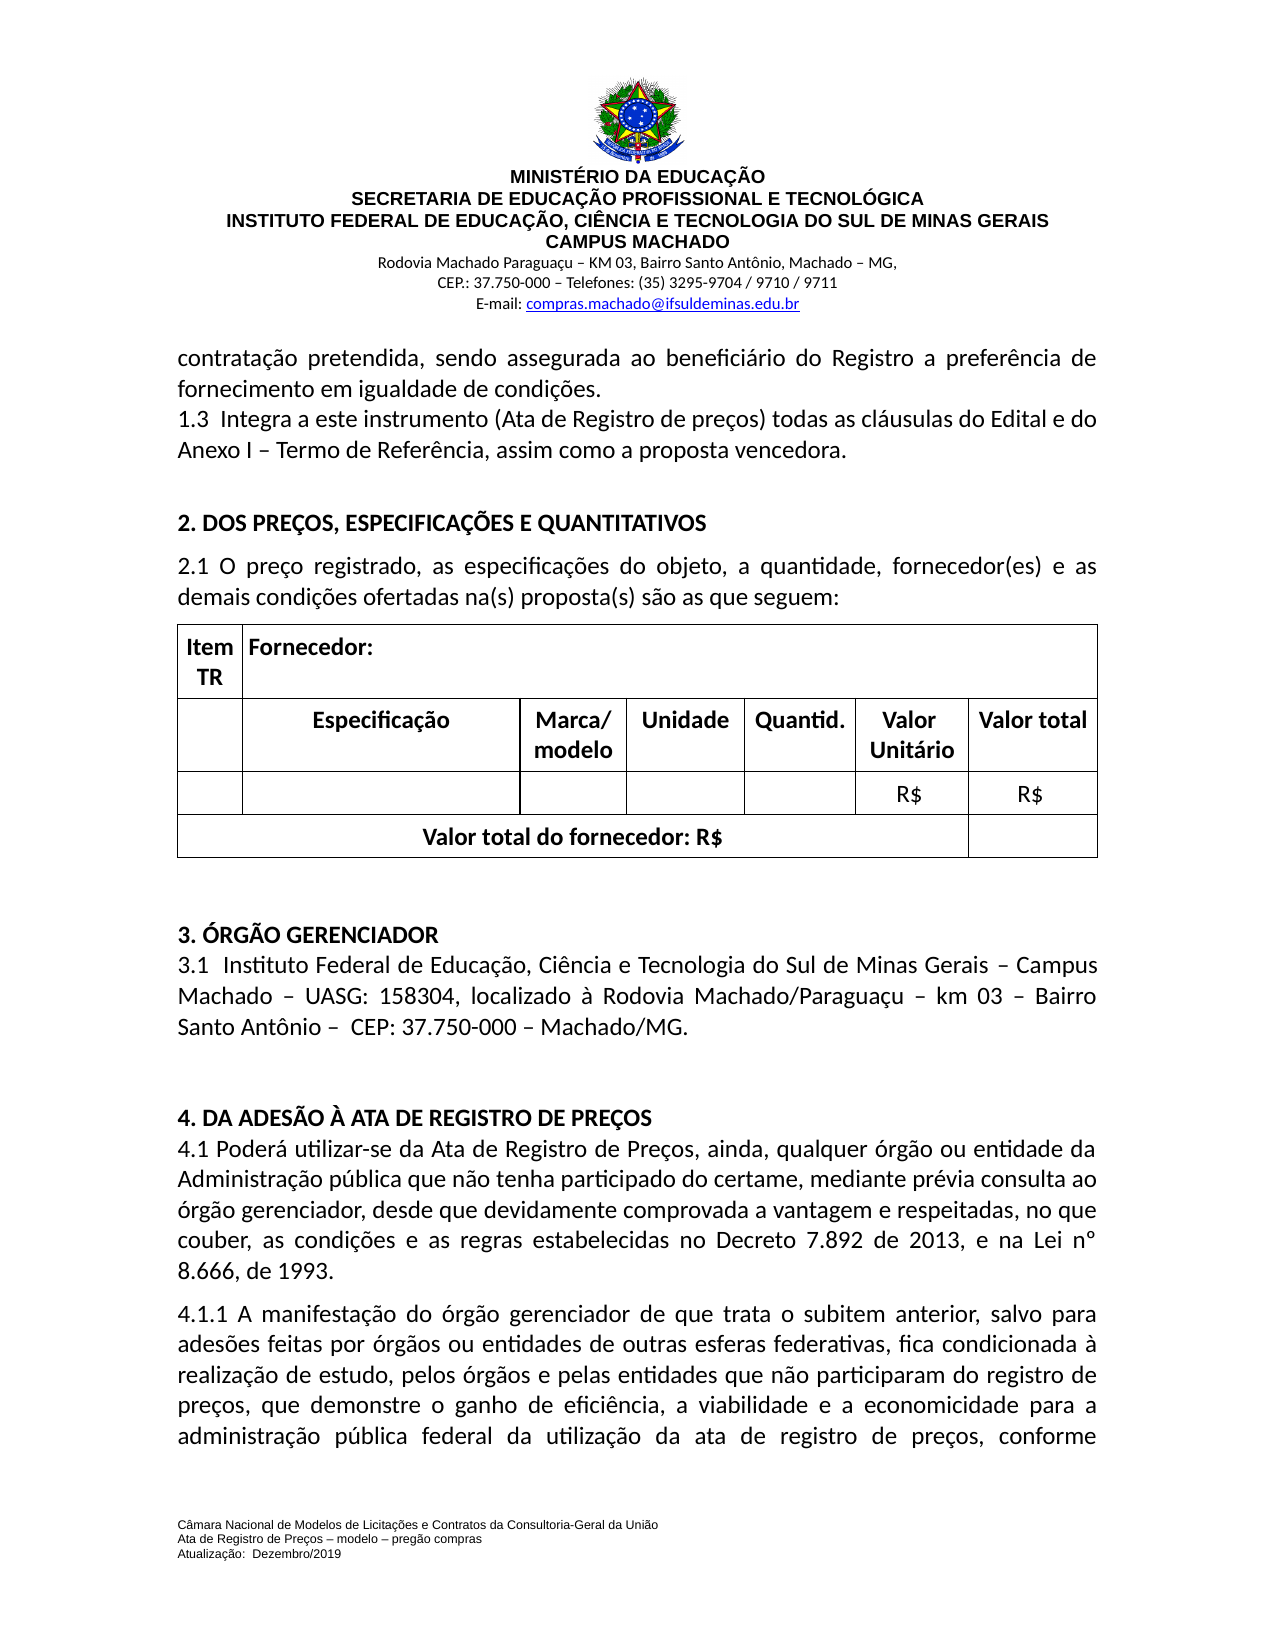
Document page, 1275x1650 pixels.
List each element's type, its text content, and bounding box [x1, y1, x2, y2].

picture [588, 75, 687, 165]
text 3.1 Instituto Federal de Educação, Ciência e Tecnologia do Sul de Minas Gerais – Campus Machado – UASG: 158304, localizado à Rodovia Machado/Paraguaçu – km 03 – Bairro Santo Antônio – CEP: 37.750-000 – Machado/MG. [177, 949, 1098, 1041]
table_cell [243, 772, 519, 814]
table_cell R$ [969, 772, 1097, 814]
table_header Fornecedor: [243, 625, 1097, 697]
list 2. DOS PREÇOS, ESPECIFICAÇÕES E QUANTITATIVOS [177, 507, 1098, 538]
table_cell Unidade [627, 699, 744, 771]
list 2.1 O preço registrado, as especificações do objeto, a quantidade, fornecedor(es) e as demais condições ofertadas na(s) proposta(s) são as que seguem: [177, 550, 1098, 611]
text contratação pretendida, sendo assegurada ao beneficiário do Registro a preferência de fornecimento em igualdade de condições. [177, 342, 1098, 403]
table_cell Quantid. [745, 699, 855, 771]
table_cell [178, 699, 242, 771]
text 4. DA ADESÃO À ATA DE REGISTRO DE PREÇOS [177, 1102, 1098, 1133]
text 1.3 Integra a este instrumento (Ata de Registro de preços) todas as cláusulas do Edital e do Anexo I – Termo de Referência, assim como a proposta vencedora. [177, 403, 1098, 464]
table_cell [521, 772, 626, 814]
list 4.1.1 A manifestação do órgão gerenciador de que trata o subitem anterior, salvo para adesões feitas por órgãos ou entidades de outras esferas federativas, fica condicionada à realização de estudo, pelos órgãos e pelas entidades que não participaram do registro de preços, que demonstre o ganho de eficiência, a viabilidade e a economicidade para a administração pública federal da utilização da ata de registro de preços, conforme [177, 1298, 1098, 1450]
table_cell [627, 772, 744, 814]
table_cell Marca/ modelo [521, 699, 626, 771]
table_cell [745, 772, 855, 814]
table_cell Valor total do fornecedor: R$ [178, 815, 968, 857]
table_cell Valor total [969, 699, 1097, 771]
table_cell R$ [856, 772, 968, 814]
text 4.1 Poderá utilizar-se da Ata de Registro de Preços, ainda, qualquer órgão ou entidade da Administração pública que não tenha participado do certame, mediante prévia consulta ao órgão gerenciador, desde que devidamente comprovada a vantagem e respeitadas, no que couber, as condições e as regras estabelecidas no Decreto 7.892 de 2013, e na Lei nº 8.666, de 1993. [177, 1133, 1098, 1285]
table_cell [178, 772, 242, 814]
table_cell Valor Unitário [856, 699, 968, 771]
table_header Item TR [178, 625, 242, 697]
table_cell Especificação [243, 699, 519, 771]
text 3. ÓRGÃO GERENCIADOR [177, 919, 1098, 949]
table_cell [969, 815, 1097, 857]
